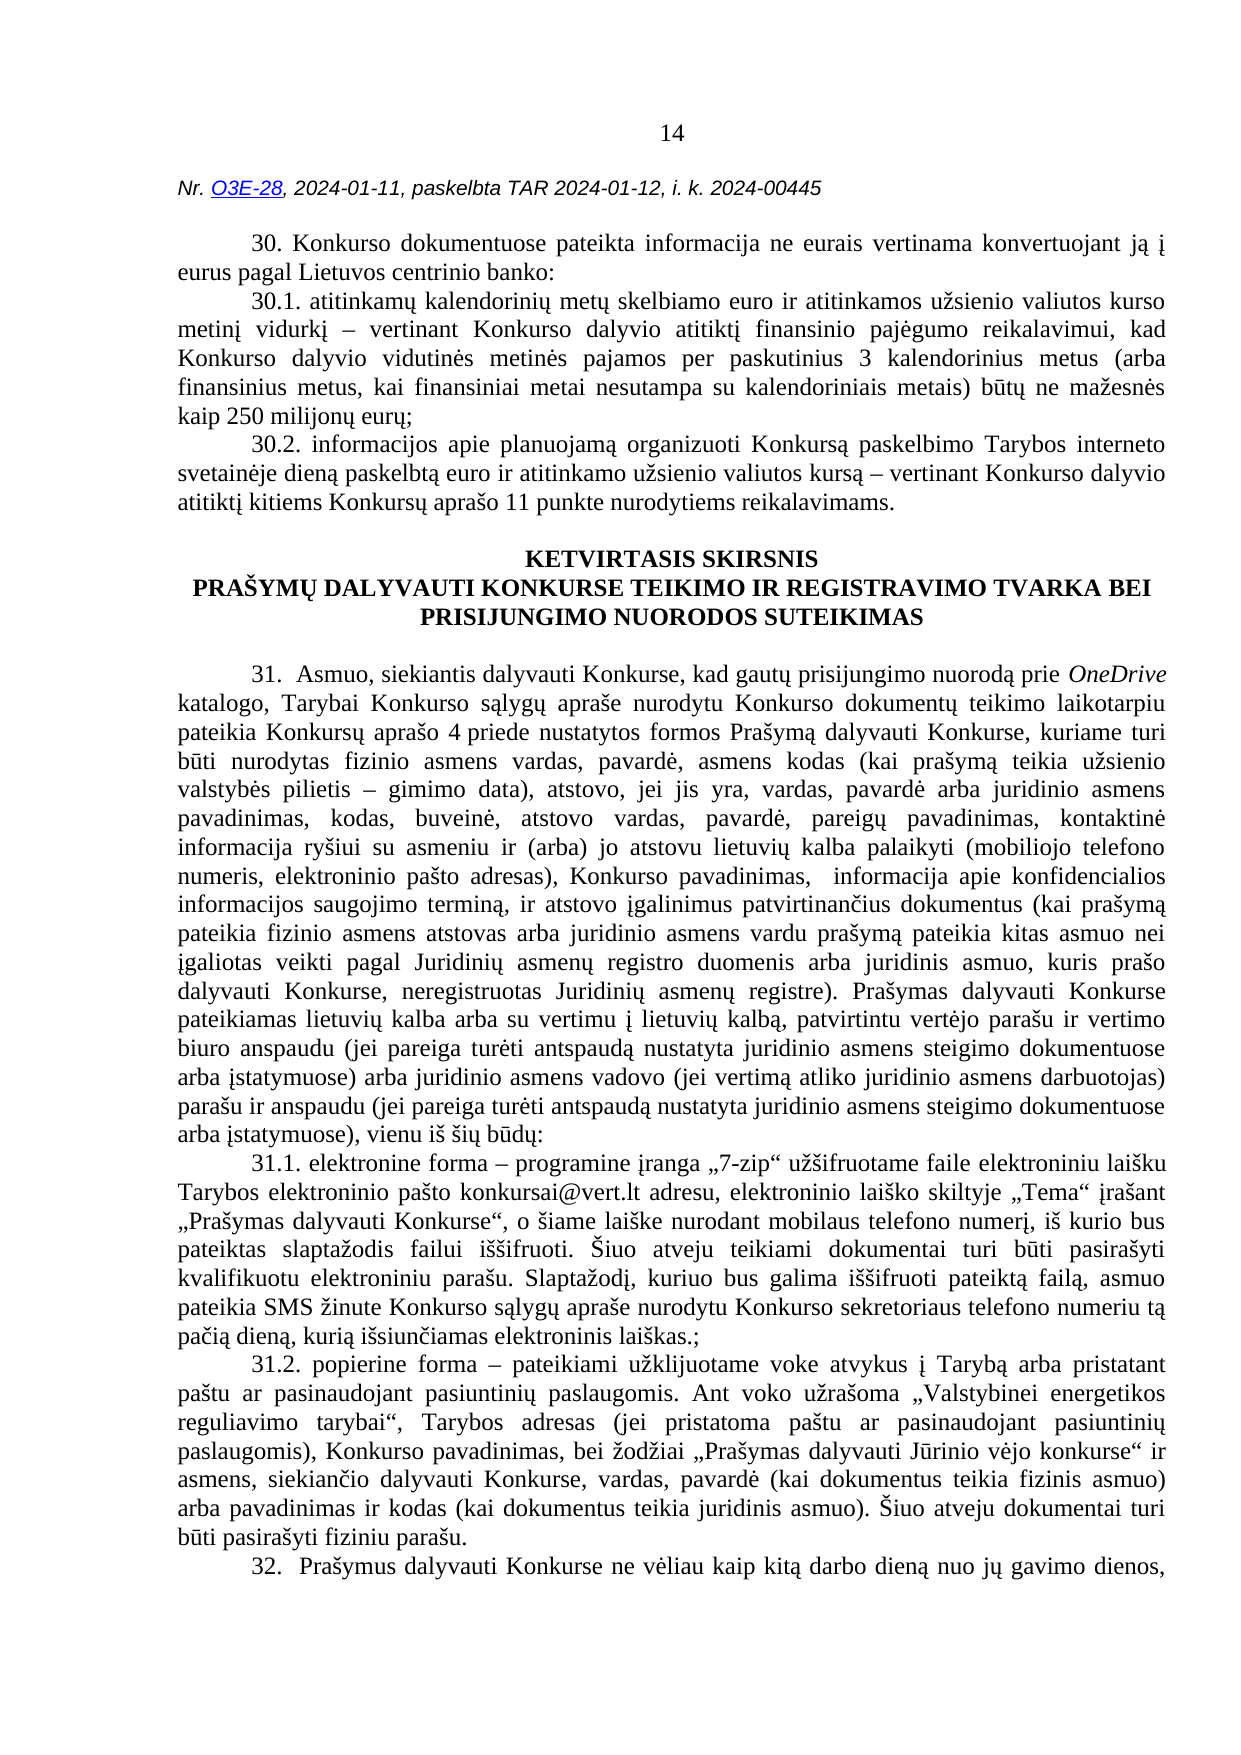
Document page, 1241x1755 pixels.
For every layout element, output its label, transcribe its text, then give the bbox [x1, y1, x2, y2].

text 30. Konkurso dokumentuose pateikta informacija ne eurais vertinama konvertuojant ją į eurus pagal Lietuvos centrinio banko: [177, 228, 1167, 286]
text 30.2. informacijos apie planuojamą organizuoti Konkursą paskelbimo Tarybos interneto svetainėje dieną paskelbtą euro ir atitinkamo užsienio valiutos kursą – vertinant Konkurso dalyvio atitiktį kitiems Konkursų aprašo 11 punkte nurodytiems reikalavimams. [177, 429, 1167, 516]
text 31.2. popierine forma – pateikiami užklijuotame voke atvykus į Tarybą arba pristatant paštu ar pasinaudojant pasiuntinių paslaugomis. Ant voko užrašoma „Valstybinei energetikos reguliavimo tarybai“, Tarybos adresas (jei pristatoma paštu ar pasinaudojant pasiuntinių paslaugomis), Konkurso pavadinimas, bei žodžiai „Prašymas dalyvauti Jūrinio vėjo konkurse“ ir asmens, siekiančio dalyvauti Konkurse, vardas, pavardė (kai dokumentus teikia fizinis asmuo) arba pavadinimas ir kodas (kai dokumentus teikia juridinis asmuo). Šiuo atveju dokumentai turi būti pasirašyti fiziniu parašu. [177, 1349, 1167, 1551]
text 32. Prašymus dalyvauti Konkurse ne vėliau kaip kitą darbo dieną nuo jų gavimo dienos, [177, 1551, 1167, 1579]
text KETVIRTASIS SKIRSNIS [177, 544, 1167, 573]
text Nr. O3E-28, 2024-01-11, paskelbta TAR 2024-01-12, i. k. 2024-00445 [177, 176, 1167, 199]
text 30.1. atitinkamų kalendorinių metų skelbiamo euro ir atitinkamos užsienio valiutos kurso metinį vidurkį – vertinant Konkurso dalyvio atitiktį finansinio pajėgumo reikalavimui, kad Konkurso dalyvio vidutinės metinės pajamos per paskutinius 3 kalendorinius metus (arba finansinius metus, kai finansiniai metai nesutampa su kalendoriniais metais) būtų ne mažesnės kaip 250 milijonų eurų; [177, 286, 1167, 429]
text 31. Asmuo, siekiantis dalyvauti Konkurse, kad gautų prisijungimo nuorodą prie OneDrive katalogo, Tarybai Konkurso sąlygų apraše nurodytu Konkurso dokumentų teikimo laikotarpiu pateikia Konkursų aprašo 4 priede nustatytos formos Prašymą dalyvauti Konkurse, kuriame turi būti nurodytas fizinio asmens vardas, pavardė, asmens kodas (kai prašymą teikia užsienio valstybės pilietis – gimimo data), atstovo, jei jis yra, vardas, pavardė arba juridinio asmens pavadinimas, kodas, buveinė, atstovo vardas, pavardė, pareigų pavadinimas, kontaktinė informacija ryšiui su asmeniu ir (arba) jo atstovu lietuvių kalba palaikyti (mobiliojo telefono numeris, elektroninio pašto adresas), Konkurso pavadinimas, informacija apie konfidencialios informacijos saugojimo terminą, ir atstovo įgalinimus patvirtinančius dokumentus (kai prašymą pateikia fizinio asmens atstovas arba juridinio asmens vardu prašymą pateikia kitas asmuo nei įgaliotas veikti pagal Juridinių asmenų registro duomenis arba juridinis asmuo, kuris prašo dalyvauti Konkurse, neregistruotas Juridinių asmenų registre). Prašymas dalyvauti Konkurse pateikiamas lietuvių kalba arba su vertimu į lietuvių kalbą, patvirtintu vertėjo parašu ir vertimo biuro anspaudu (jei pareiga turėti antspaudą nustatyta juridinio asmens steigimo dokumentuose arba įstatymuose) arba juridinio asmens vadovo (jei vertimą atliko juridinio asmens darbuotojas) parašu ir anspaudu (jei pareiga turėti antspaudą nustatyta juridinio asmens steigimo dokumentuose arba įstatymuose), vienu iš šių būdų: [177, 659, 1167, 1148]
text PRAŠYMŲ DALYVAUTI KONKURSE TEIKIMO IR REGISTRAVIMO TVARKA BEI PRISIJUNGIMO NUORODOS SUTEIKIMAS [177, 573, 1167, 631]
text 31.1. elektronine forma – programine įranga „7-zip“ užšifruotame faile elektroniniu laišku Tarybos elektroninio pašto konkursai@vert.lt adresu, elektroninio laiško skiltyje „Tema“ įrašant „Prašymas dalyvauti Konkurse“, o šiame laiške nurodant mobilaus telefono numerį, iš kurio bus pateiktas slaptažodis failui iššifruoti. Šiuo atveju teikiami dokumentai turi būti pasirašyti kvalifikuotu elektroniniu parašu. Slaptažodį, kuriuo bus galima iššifruoti pateiktą failą, asmuo pateikia SMS žinute Konkurso sąlygų apraše nurodytu Konkurso sekretoriaus telefono numeriu tą pačią dieną, kurią išsiunčiamas elektroninis laiškas.; [177, 1148, 1167, 1349]
